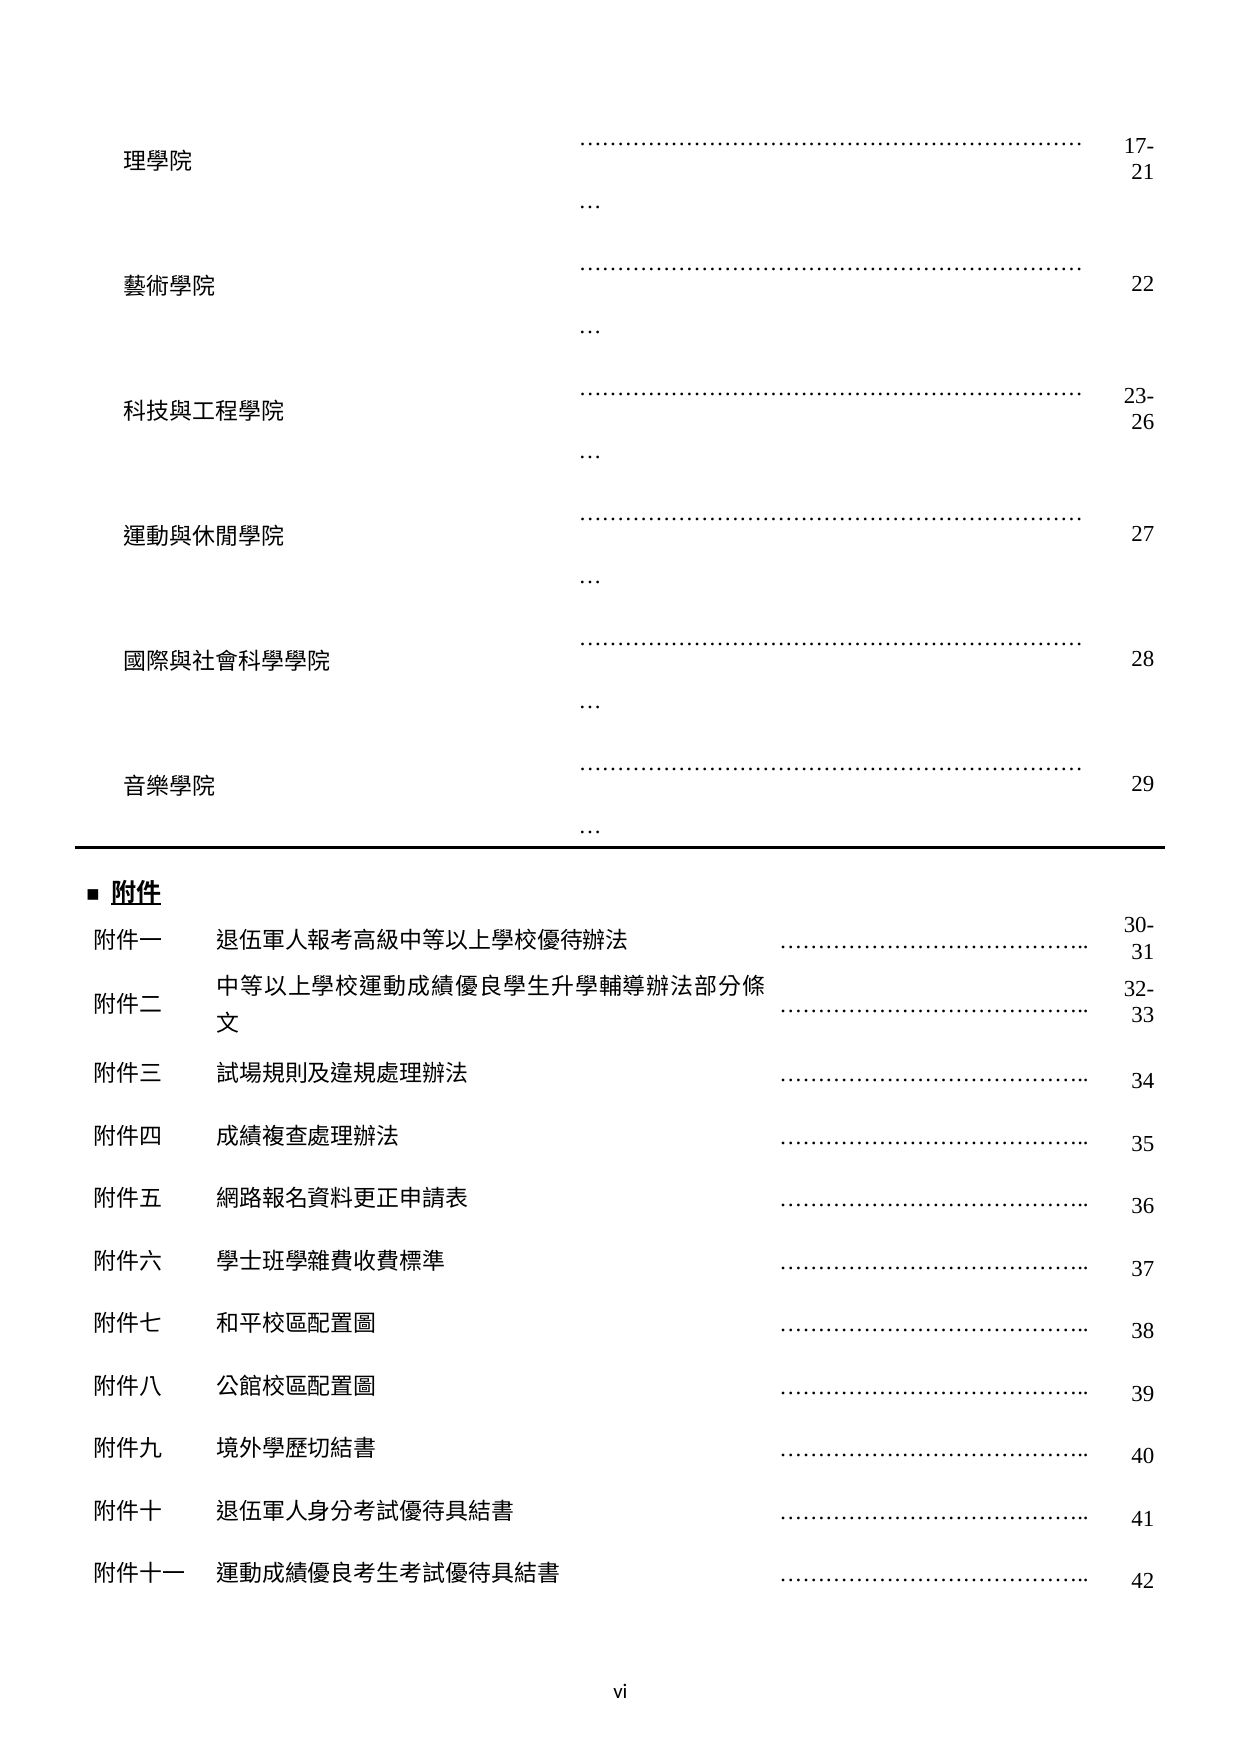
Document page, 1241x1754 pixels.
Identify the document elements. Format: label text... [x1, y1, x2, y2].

table_cell 32-33 [1102, 964, 1165, 1039]
table_cell ………………………………….. [766, 964, 1102, 1039]
table_cell 17-21 [1102, 96, 1165, 221]
table_cell …………………………………………………………… [563, 721, 1102, 846]
table_cell 27 [1102, 471, 1165, 596]
table_cell ………………………………….. [766, 1227, 1102, 1289]
table_cell 藝術學院 [75, 221, 563, 346]
table_cell 公館校區配置圖 [216, 1352, 766, 1414]
table_cell 附件七 [75, 1289, 216, 1352]
table_cell ………………………………….. [766, 1352, 1102, 1414]
table_cell 42 [1102, 1539, 1165, 1602]
table_cell 學士班學雜費收費標準 [216, 1227, 766, 1289]
table_cell 附件八 [75, 1352, 216, 1414]
table_cell 36 [1102, 1164, 1165, 1227]
table_cell 運動成績優良考生考試優待具結書 [216, 1539, 766, 1602]
table_cell 39 [1102, 1352, 1165, 1414]
table_cell …………………………………………………………… [563, 471, 1102, 596]
table_cell ………………………………….. [766, 1414, 1102, 1477]
table_cell 理學院 [75, 96, 563, 221]
table_cell 中等以上學校運動成績優良學生升學輔導辦法部分條文 [216, 964, 766, 1039]
table_cell 22 [1102, 221, 1165, 346]
table_cell ………………………………….. [766, 1477, 1102, 1539]
table_cell 附件四 [75, 1102, 216, 1164]
table_cell 37 [1102, 1227, 1165, 1289]
table_cell 28 [1102, 596, 1165, 721]
table_cell 30-31 [1102, 911, 1165, 964]
table_cell …………………………………………………………… [563, 96, 1102, 221]
table_cell ■ 附件 [75, 849, 1165, 911]
table_cell 34 [1102, 1039, 1165, 1102]
table_cell ………………………………….. [766, 1164, 1102, 1227]
table_cell 40 [1102, 1414, 1165, 1477]
table_cell 附件六 [75, 1227, 216, 1289]
table_cell 29 [1102, 721, 1165, 846]
table_cell 附件五 [75, 1164, 216, 1227]
table_cell 附件一 [75, 911, 216, 964]
table_cell 38 [1102, 1289, 1165, 1352]
table_cell 附件十一 [75, 1539, 216, 1602]
table_cell 和平校區配置圖 [216, 1289, 766, 1352]
table_cell 附件三 [75, 1039, 216, 1102]
table_cell ………………………………….. [766, 1539, 1102, 1602]
table_cell 運動與休閒學院 [75, 471, 563, 596]
table_cell ………………………………….. [766, 1289, 1102, 1352]
table_cell 科技與工程學院 [75, 346, 563, 471]
table_cell …………………………………………………………… [563, 346, 1102, 471]
table_cell ………………………………….. [766, 1102, 1102, 1164]
table_cell 境外學歷切結書 [216, 1414, 766, 1477]
table_cell 附件二 [75, 964, 216, 1039]
table_cell 國際與社會科學學院 [75, 596, 563, 721]
table_cell 41 [1102, 1477, 1165, 1539]
table_cell …………………………………………………………… [563, 221, 1102, 346]
table_cell 23-26 [1102, 346, 1165, 471]
table_cell 音樂學院 [75, 721, 563, 846]
table_cell 附件十 [75, 1477, 216, 1539]
table_cell 退伍軍人身分考試優待具結書 [216, 1477, 766, 1539]
table_cell 退伍軍人報考高級中等以上學校優待辦法 [216, 911, 766, 964]
table_cell 35 [1102, 1102, 1165, 1164]
table_cell 附件九 [75, 1414, 216, 1477]
table_cell 網路報名資料更正申請表 [216, 1164, 766, 1227]
table_cell 成績複查處理辦法 [216, 1102, 766, 1164]
table_cell 試場規則及違規處理辦法 [216, 1039, 766, 1102]
table_cell …………………………………………………………… [563, 596, 1102, 721]
table_cell ………………………………….. [766, 911, 1102, 964]
table_cell ………………………………….. [766, 1039, 1102, 1102]
